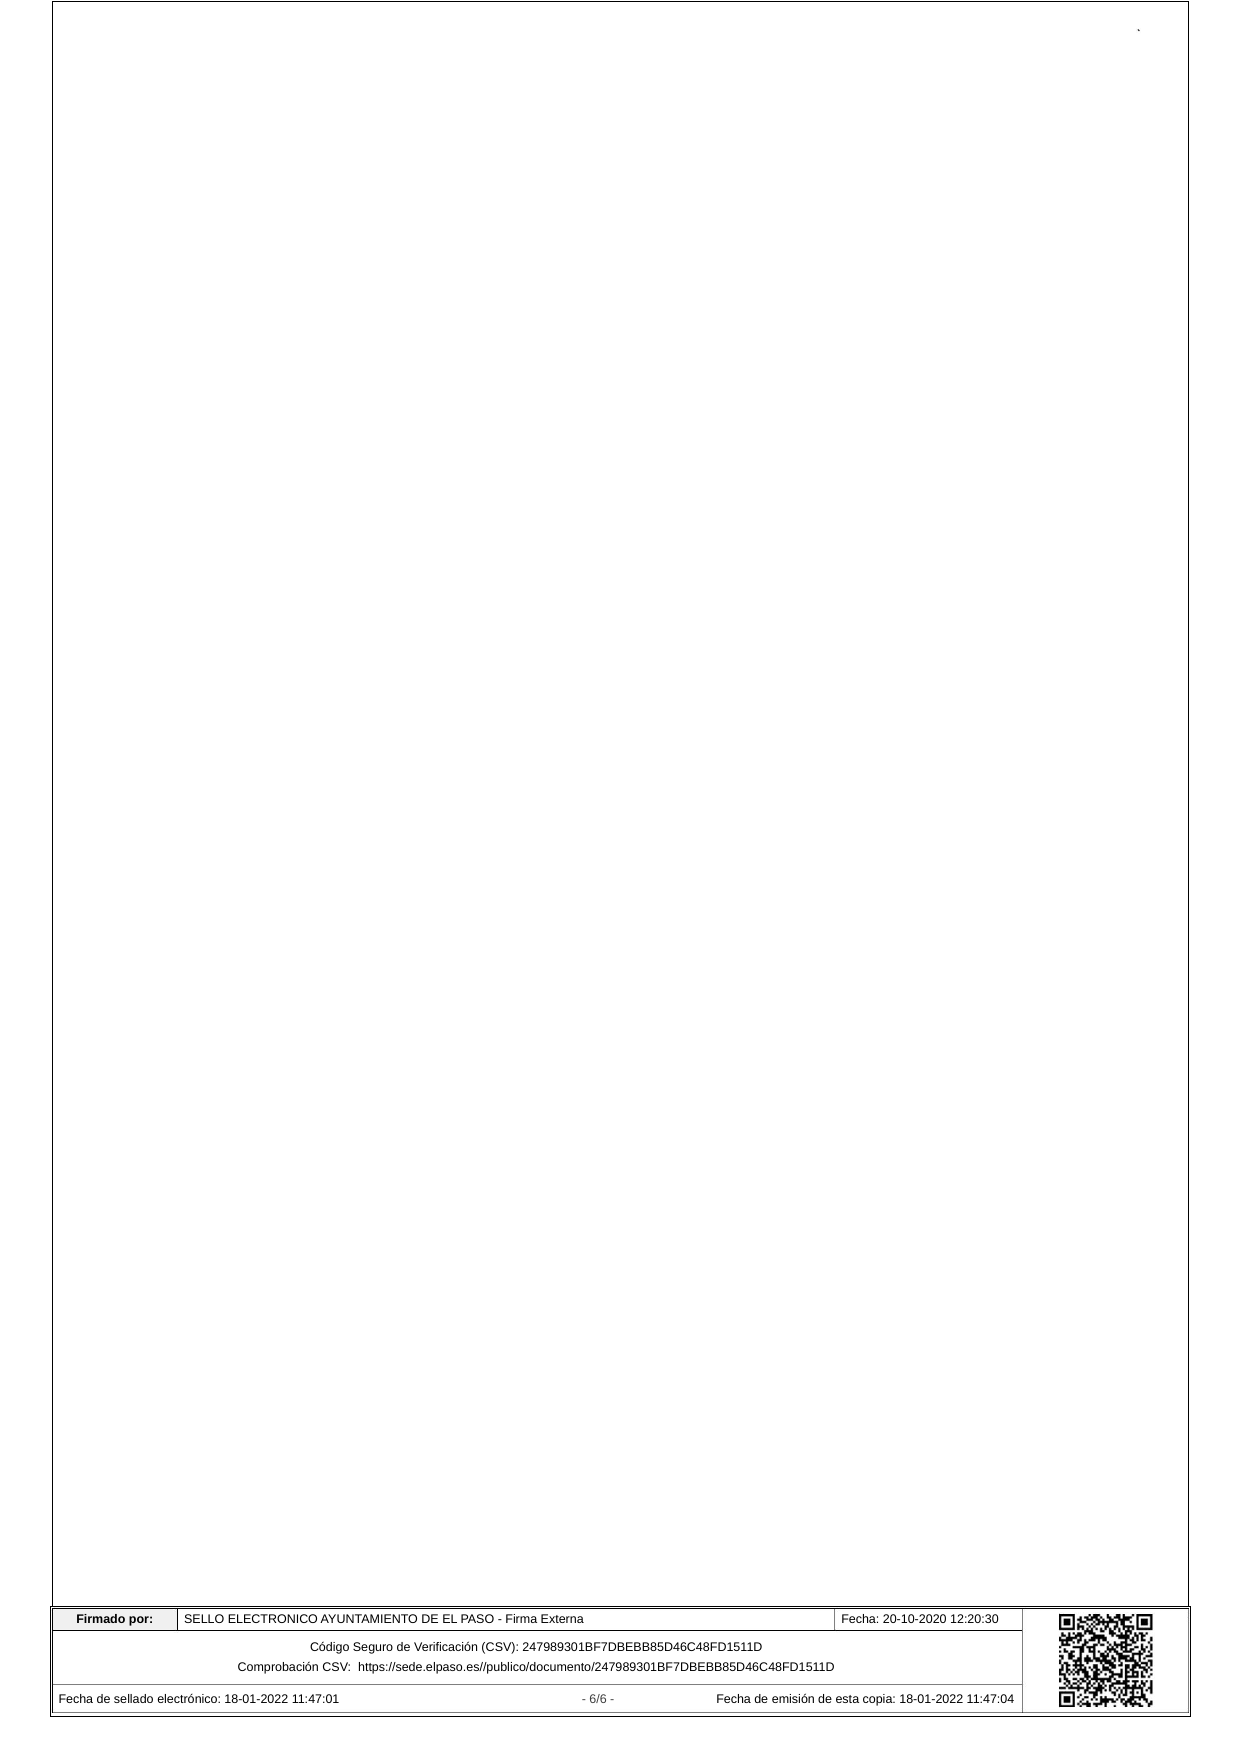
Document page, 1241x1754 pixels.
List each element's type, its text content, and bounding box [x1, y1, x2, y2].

text Comprobación CSV: https://sede.elpaso.es//publico/documento/247989301BF7DBEBB85D46C48FD1511D [237, 1661, 861, 1674]
text Firmado por: [76, 1612, 172, 1626]
picture [51, 1607, 1190, 1716]
text Fecha: 20-10-2020 12:20:30 [841, 1612, 1022, 1626]
text Código Seguro de Verificación (CSV): 247989301BF7DBEBB85D46C48FD1511D [310, 1640, 861, 1654]
text Fecha de sellado electrónico: 18-01-2022 11:47:01 [58, 1692, 365, 1706]
picture [53, 2, 1188, 1606]
text - 6/6 - [582, 1693, 633, 1707]
text Fecha de emisión de esta copia: 18-01-2022 11:47:04 [716, 1692, 1041, 1706]
text SELLO ELECTRONICO AYUNTAMIENTO DE EL PASO - Firma Externa [184, 1612, 613, 1626]
